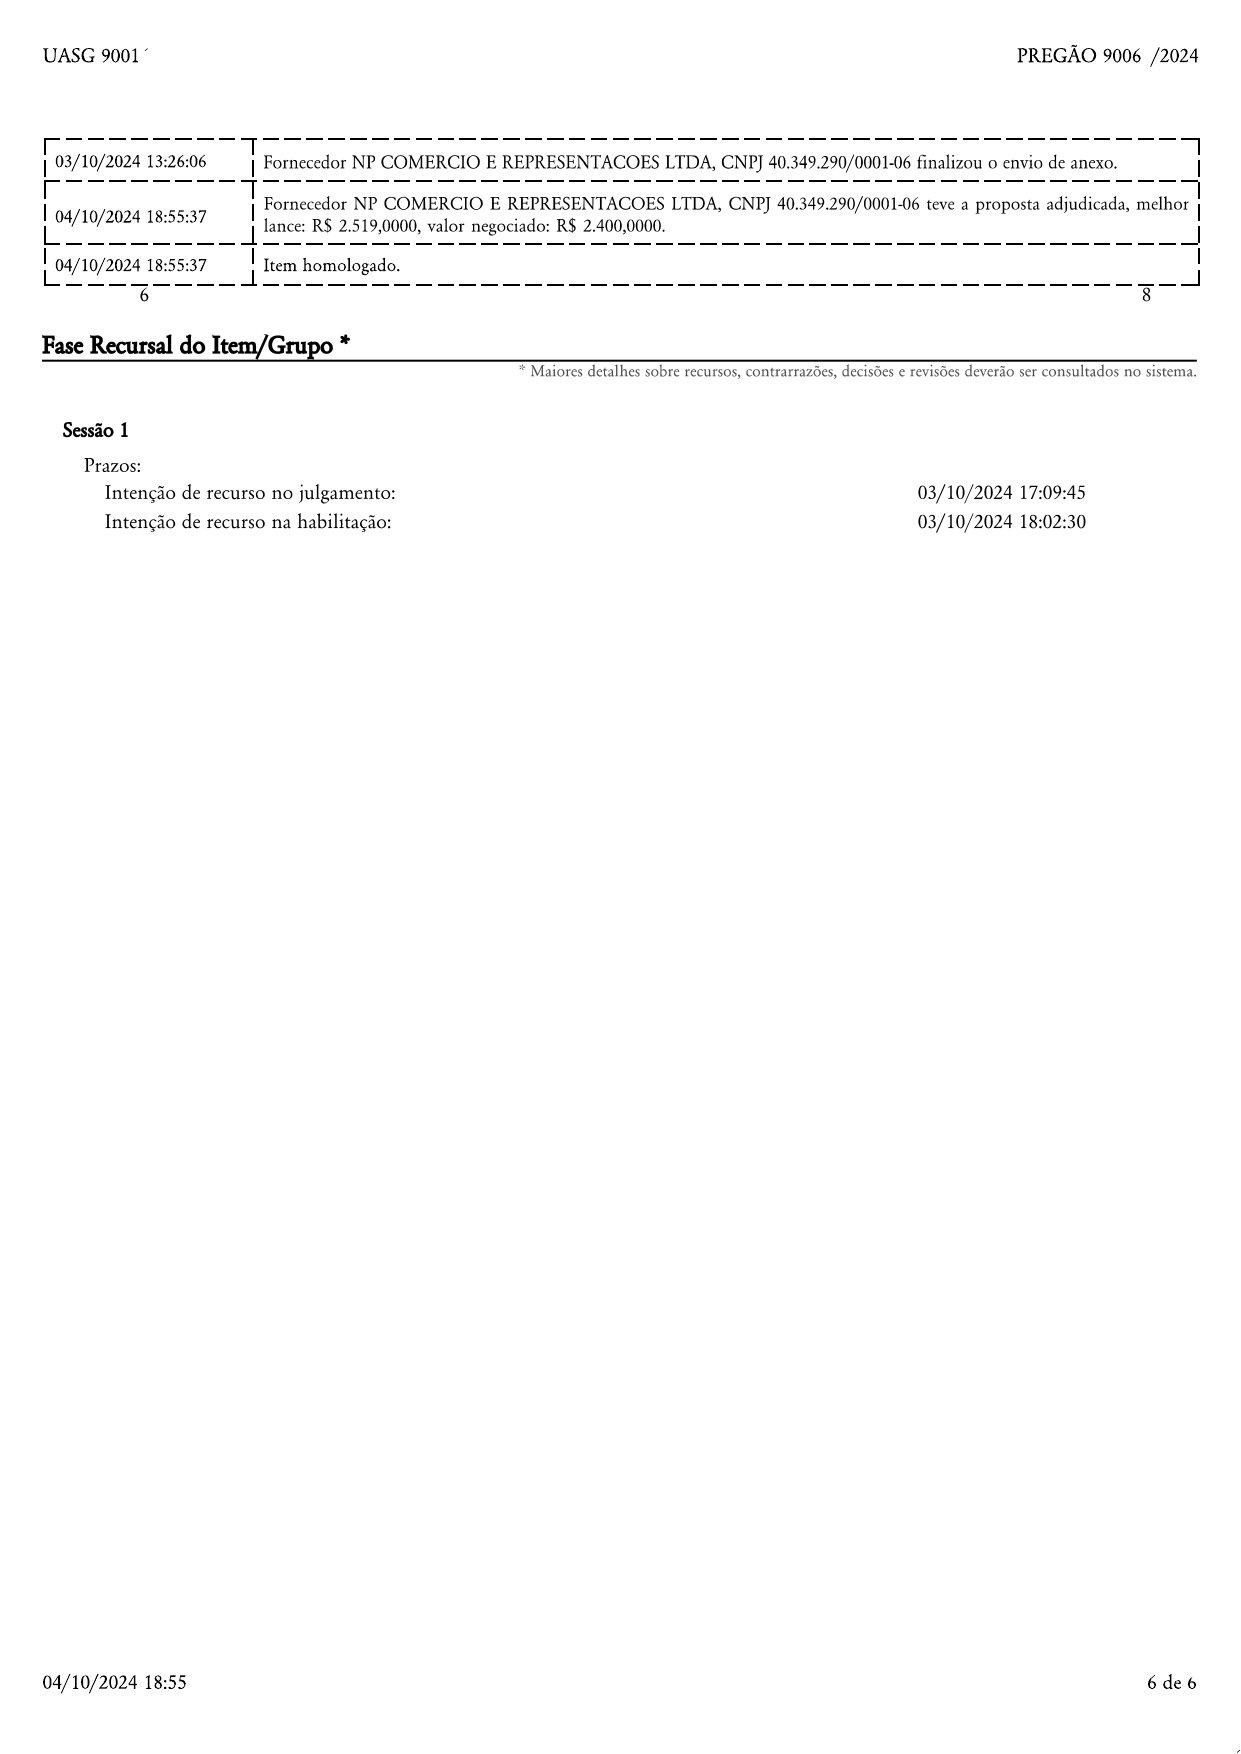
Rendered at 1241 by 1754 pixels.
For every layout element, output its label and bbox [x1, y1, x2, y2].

table_cell [45, 180, 253, 242]
table_cell [45, 138, 253, 180]
table_cell [253, 243, 1199, 284]
table_cell [253, 138, 1199, 180]
table_cell [253, 180, 1199, 242]
table_cell [45, 243, 253, 284]
